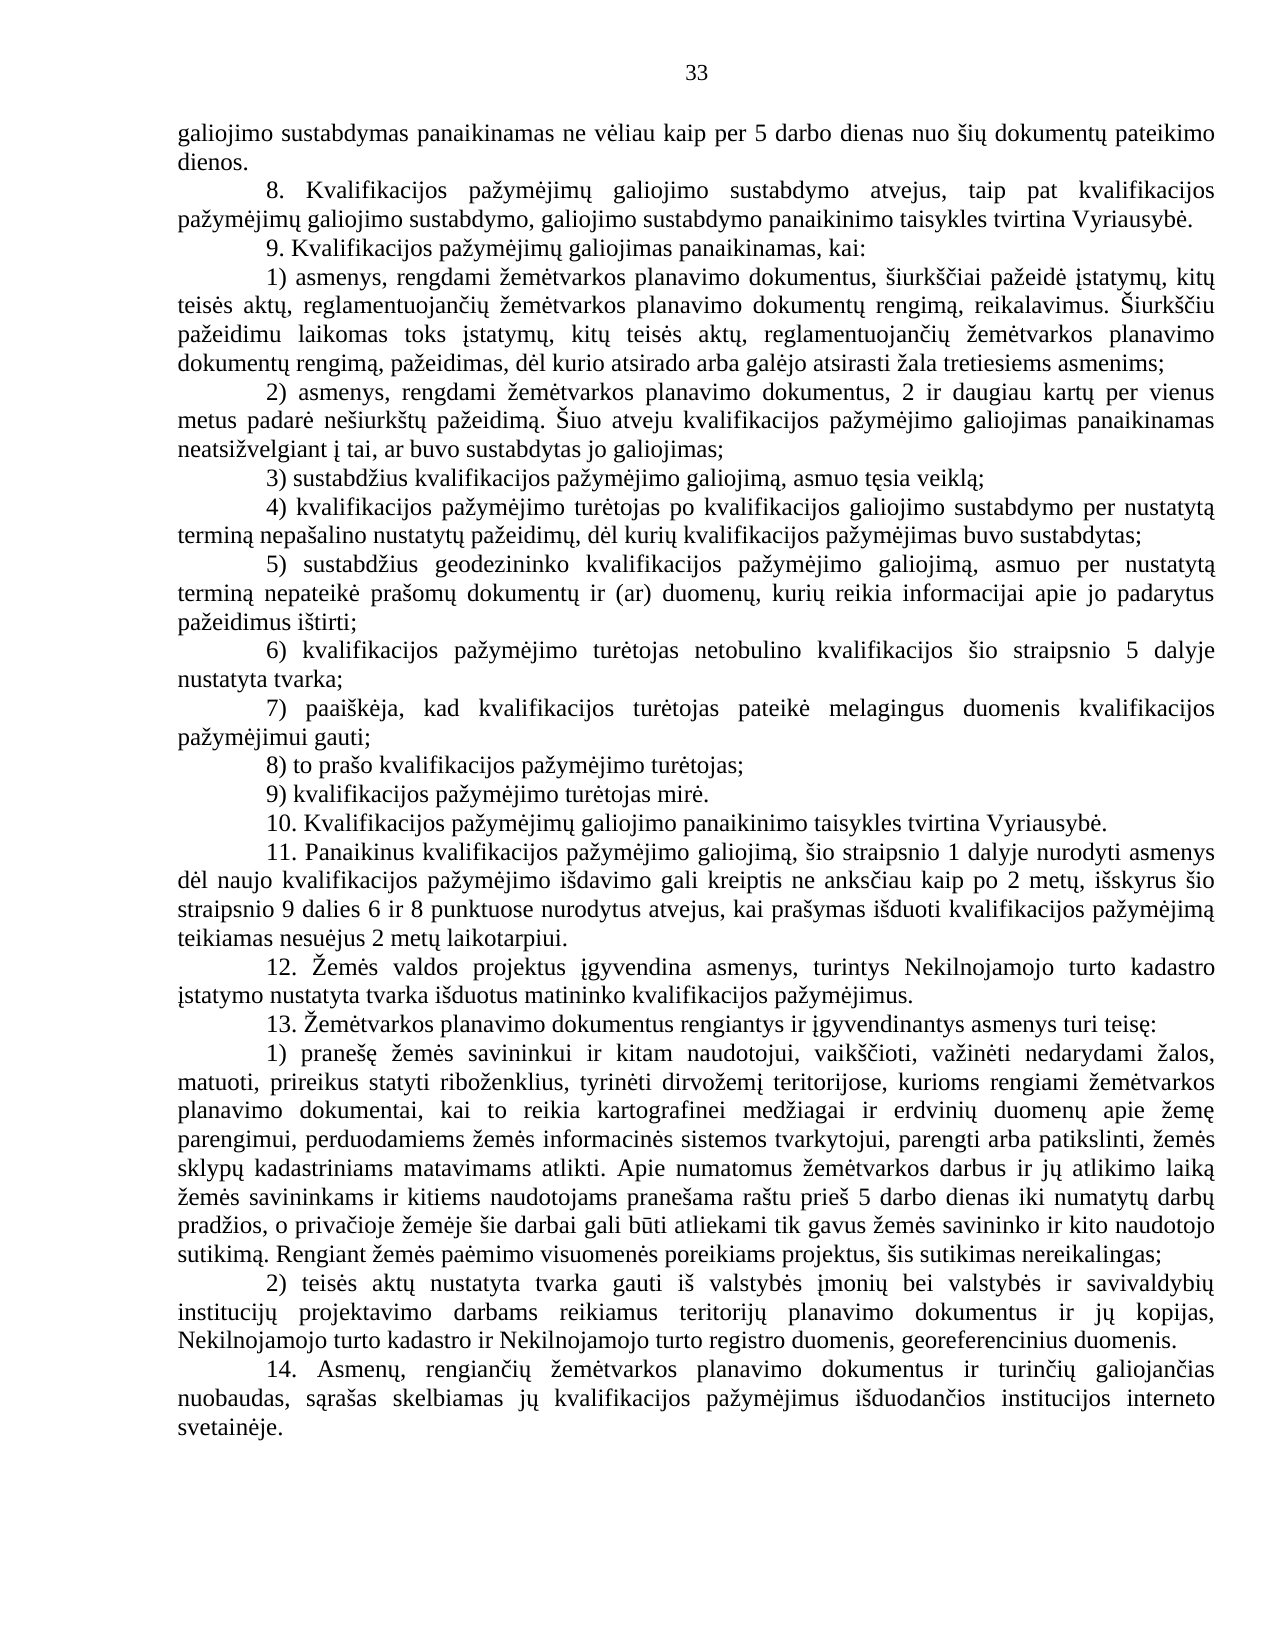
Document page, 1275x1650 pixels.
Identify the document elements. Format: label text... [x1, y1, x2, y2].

text 12. Žemės valdos projektus įgyvendina asmenys, turintys Nekilnojamojo turto kadastro įstatymo nustatyta tvarka išduotus matininko kvalifikacijos pažymėjimus. [177, 952, 1216, 1009]
text 4) kvalifikacijos pažymėjimo turėtojas po kvalifikacijos galiojimo sustabdymo per nustatytą terminą nepašalino nustatytų pažeidimų, dėl kurių kvalifikacijos pažymėjimas buvo sustabdytas; [177, 492, 1216, 549]
text galiojimo sustabdymas panaikinamas ne vėliau kaip per 5 darbo dienas nuo šių dokumentų pateikimo dienos. [177, 118, 1216, 176]
text 6) kvalifikacijos pažymėjimo turėtojas netobulino kvalifikacijos šio straipsnio 5 dalyje nustatyta tvarka; [177, 636, 1216, 693]
text 13. Žemėtvarkos planavimo dokumentus rengiantys ir įgyvendinantys asmenys turi teisę: [177, 1009, 1216, 1038]
text 1) asmenys, rengdami žemėtvarkos planavimo dokumentus, šiurkščiai pažeidė įstatymų, kitų teisės aktų, reglamentuojančių žemėtvarkos planavimo dokumentų rengimą, reikalavimus. Šiurkščiu pažeidimu laikomas toks įstatymų, kitų teisės aktų, reglamentuojančių žemėtvarkos planavimo dokumentų rengimą, pažeidimas, dėl kurio atsirado arba galėjo atsirasti žala tretiesiems asmenims; [177, 262, 1216, 377]
text 9. Kvalifikacijos pažymėjimų galiojimas panaikinamas, kai: [177, 233, 1216, 262]
text 5) sustabdžius geodezininko kvalifikacijos pažymėjimo galiojimą, asmuo per nustatytą terminą nepateikė prašomų dokumentų ir (ar) duomenų, kurių reikia informacijai apie jo padarytus pažeidimus ištirti; [177, 549, 1216, 636]
text 8) to prašo kvalifikacijos pažymėjimo turėtojas; [177, 751, 1216, 779]
text 7) paaiškėja, kad kvalifikacijos turėtojas pateikė melagingus duomenis kvalifikacijos pažymėjimui gauti; [177, 693, 1216, 751]
text 14. Asmenų, rengiančių žemėtvarkos planavimo dokumentus ir turinčių galiojančias nuobaudas, sąrašas skelbiamas jų kvalifikacijos pažymėjimus išduodančios institucijos interneto svetainėje. [177, 1354, 1216, 1441]
text 9) kvalifikacijos pažymėjimo turėtojas mirė. [177, 779, 1216, 808]
text 1) pranešę žemės savininkui ir kitam naudotojui, vaikščioti, važinėti nedarydami žalos, matuoti, prireikus statyti riboženklius, tyrinėti dirvožemį teritorijose, kurioms rengiami žemėtvarkos planavimo dokumentai, kai to reikia kartografinei medžiagai ir erdvinių duomenų apie žemę parengimui, perduodamiems žemės informacinės sistemos tvarkytojui, parengti arba patikslinti, žemės sklypų kadastriniams matavimams atlikti. Apie numatomus žemėtvarkos darbus ir jų atlikimo laiką žemės savininkams ir kitiems naudotojams pranešama raštu prieš 5 darbo dienas iki numatytų darbų pradžios, o privačioje žemėje šie darbai gali būti atliekami tik gavus žemės savininko ir kito naudotojo sutikimą. Rengiant žemės paėmimo visuomenės poreikiams projektus, šis sutikimas nereikalingas; [177, 1038, 1216, 1268]
text 8. Kvalifikacijos pažymėjimų galiojimo sustabdymo atvejus, taip pat kvalifikacijos pažymėjimų galiojimo sustabdymo, galiojimo sustabdymo panaikinimo taisykles tvirtina Vyriausybė. [177, 176, 1216, 233]
text 2) asmenys, rengdami žemėtvarkos planavimo dokumentus, 2 ir daugiau kartų per vienus metus padarė nešiurkštų pažeidimą. Šiuo atveju kvalifikacijos pažymėjimo galiojimas panaikinamas neatsižvelgiant į tai, ar buvo sustabdytas jo galiojimas; [177, 377, 1216, 463]
text 3) sustabdžius kvalifikacijos pažymėjimo galiojimą, asmuo tęsia veiklą; [177, 463, 1216, 492]
text 10. Kvalifikacijos pažymėjimų galiojimo panaikinimo taisykles tvirtina Vyriausybė. [177, 808, 1216, 837]
text 2) teisės aktų nustatyta tvarka gauti iš valstybės įmonių bei valstybės ir savivaldybių institucijų projektavimo darbams reikiamus teritorijų planavimo dokumentus ir jų kopijas, Nekilnojamojo turto kadastro ir Nekilnojamojo turto registro duomenis, georeferencinius duomenis. [177, 1268, 1216, 1354]
text 11. Panaikinus kvalifikacijos pažymėjimo galiojimą, šio straipsnio 1 dalyje nurodyti asmenys dėl naujo kvalifikacijos pažymėjimo išdavimo gali kreiptis ne anksčiau kaip po 2 metų, išskyrus šio straipsnio 9 dalies 6 ir 8 punktuose nurodytus atvejus, kai prašymas išduoti kvalifikacijos pažymėjimą teikiamas nesuėjus 2 metų laikotarpiui. [177, 837, 1216, 952]
